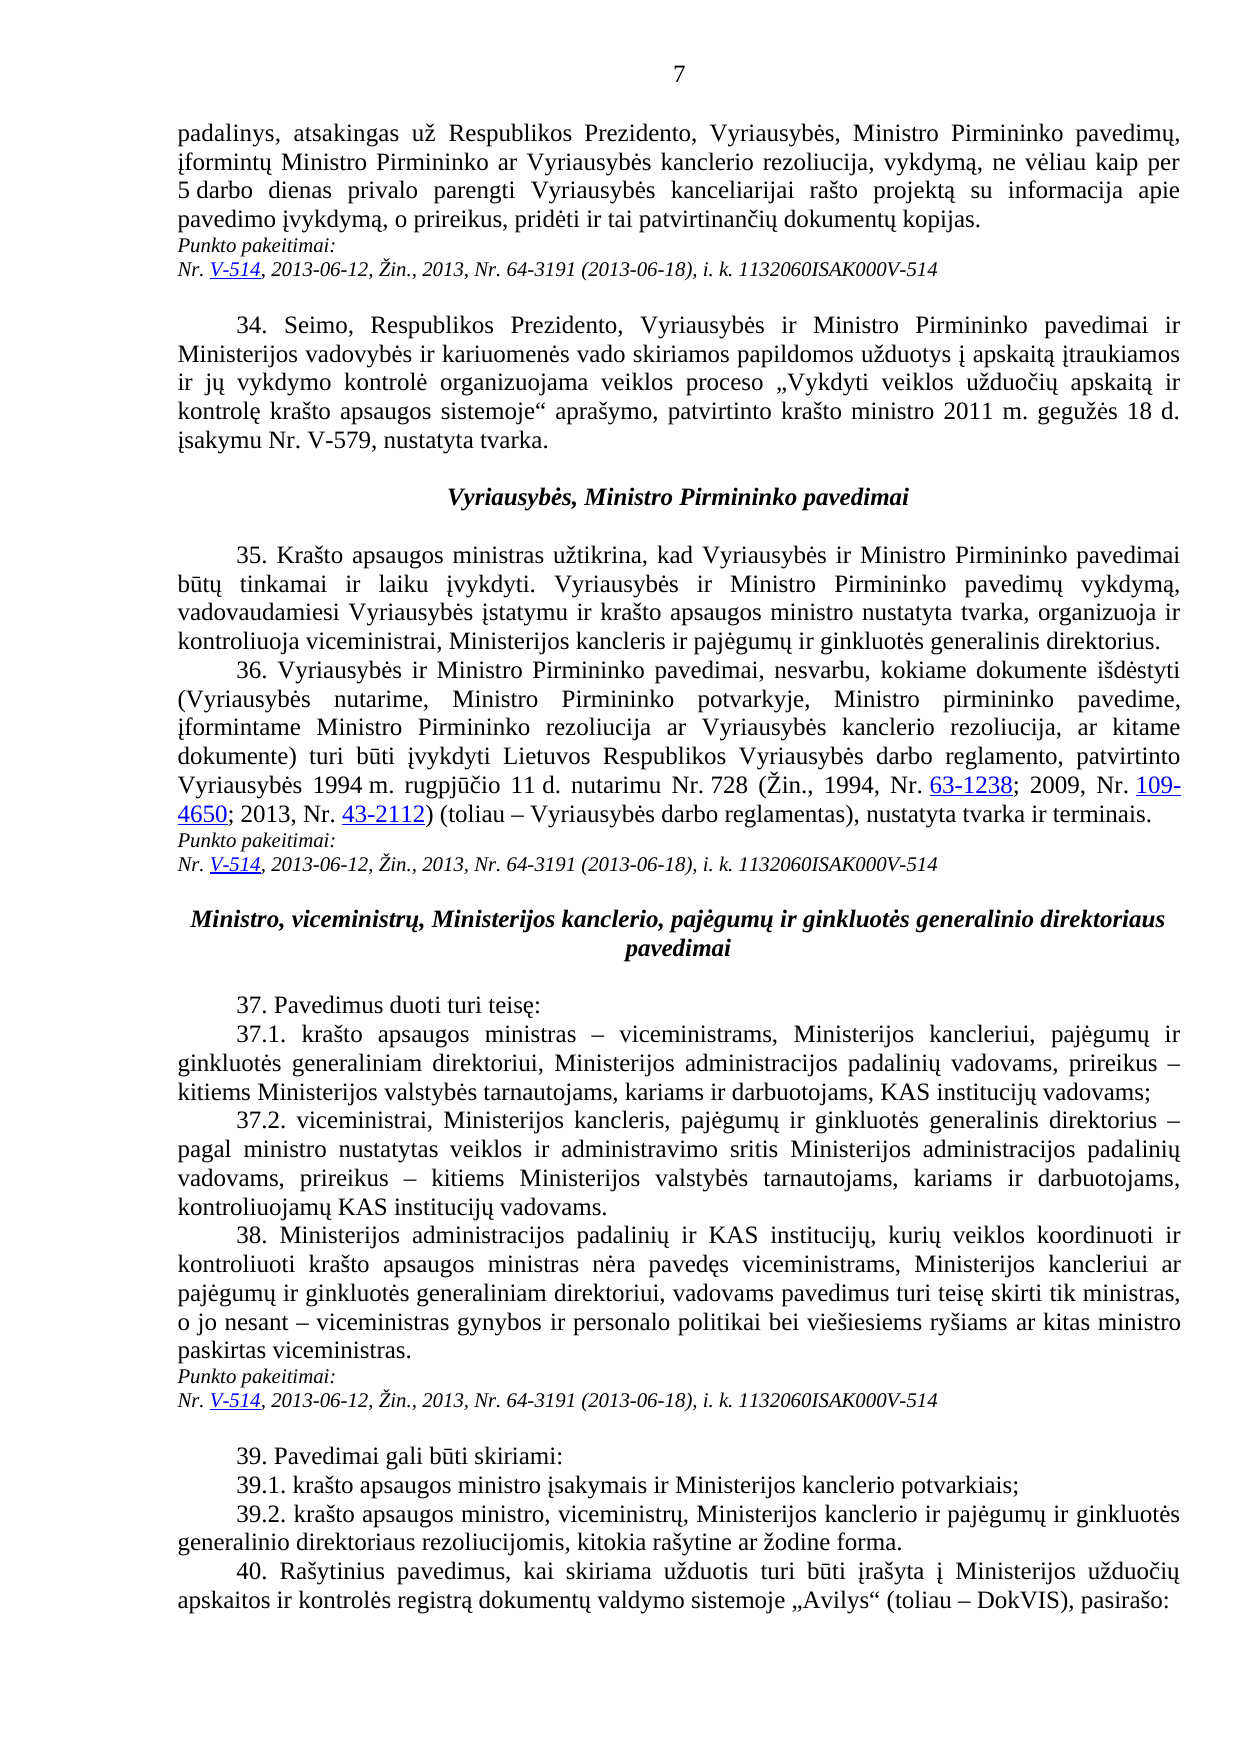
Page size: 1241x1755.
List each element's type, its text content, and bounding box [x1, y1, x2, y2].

text padalinys, atsakingas už Respublikos Prezidento, Vyriausybės, Ministro Pirmininko pavedimų, įformintų Ministro Pirmininko ar Vyriausybės kanclerio rezoliucija, vykdymą, ne vėliau kaip per 5 darbo dienas privalo parengti Vyriausybės kanceliarijai rašto projektą su informacija apie pavedimo įvykdymą, o prireikus, pridėti ir tai patvirtinančių dokumentų kopijas. [177, 118, 1181, 233]
text Nr. V-514, 2013-06-12, Žin., 2013, Nr. 64-3191 (2013-06-18), i. k. 1132060ISAK000V-514 [177, 852, 1181, 876]
text Ministro, viceministrų, Ministerijos kanclerio, pajėgumų ir ginkluotės generalinio direktoriaus pavedimai [177, 904, 1181, 962]
text 34. Seimo, Respublikos Prezidento, Vyriausybės ir Ministro Pirmininko pavedimai ir Ministerijos vadovybės ir kariuomenės vado skiriamos papildomos užduotys į apskaitą įtraukiamos ir jų vykdymo kontrolė organizuojama veiklos proceso „Vykdyti veiklos užduočių apskaitą ir kontrolę krašto apsaugos sistemoje“ aprašymo, patvirtinto krašto ministro 2011 m. gegužės 18 d. įsakymu Nr. V-579, nustatyta tvarka. [177, 310, 1181, 454]
text Punkto pakeitimai: [177, 827, 1181, 852]
text Nr. V-514, 2013-06-12, Žin., 2013, Nr. 64-3191 (2013-06-18), i. k. 1132060ISAK000V-514 [177, 1388, 1181, 1412]
text Nr. V-514, 2013-06-12, Žin., 2013, Nr. 64-3191 (2013-06-18), i. k. 1132060ISAK000V-514 [177, 257, 1181, 281]
text 35. Krašto apsaugos ministras užtikrina, kad Vyriausybės ir Ministro Pirmininko pavedimai būtų tinkamai ir laiku įvykdyti. Vyriausybės ir Ministro Pirmininko pavedimų vykdymą, vadovaudamiesi Vyriausybės įstatymu ir krašto apsaugos ministro nustatyta tvarka, organizuoja ir kontroliuoja viceministrai, Ministerijos kancleris ir pajėgumų ir ginkluotės generalinis direktorius. [177, 540, 1181, 655]
text 37. Pavedimus duoti turi teisę: [177, 991, 1181, 1019]
text 37.1. krašto apsaugos ministras – viceministrams, Ministerijos kancleriui, pajėgumų ir ginkluotės generaliniam direktoriui, Ministerijos administracijos padalinių vadovams, prireikus – kitiems Ministerijos valstybės tarnautojams, kariams ir darbuotojams, KAS institucijų vadovams; [177, 1019, 1181, 1106]
text 40. Rašytinius pavedimus, kai skiriama užduotis turi būti įrašyta į Ministerijos užduočių apskaitos ir kontrolės registrą dokumentų valdymo sistemoje „Avilys“ (toliau – DokVIS), pasirašo: [177, 1556, 1181, 1614]
text Punkto pakeitimai: [177, 233, 1181, 257]
text 38. Ministerijos administracijos padalinių ir KAS institucijų, kurių veiklos koordinuoti ir kontroliuoti krašto apsaugos ministras nėra pavedęs viceministrams, Ministerijos kancleriui ar pajėgumų ir ginkluotės generaliniam direktoriui, vadovams pavedimus turi teisę skirti tik ministras, o jo nesant – viceministras gynybos ir personalo politikai bei viešiesiems ryšiams ar kitas ministro paskirtas viceministras. [177, 1221, 1181, 1364]
text Vyriausybės, Ministro Pirmininko pavedimai [177, 482, 1181, 511]
text 39.2. krašto apsaugos ministro, viceministrų, Ministerijos kanclerio ir pajėgumų ir ginkluotės generalinio direktoriaus rezoliucijomis, kitokia rašytine ar žodine forma. [177, 1499, 1181, 1556]
text Punkto pakeitimai: [177, 1364, 1181, 1388]
text 39. Pavedimai gali būti skiriami: [177, 1441, 1181, 1470]
text 36. Vyriausybės ir Ministro Pirmininko pavedimai, nesvarbu, kokiame dokumente išdėstyti (Vyriausybės nutarime, Ministro Pirmininko potvarkyje, Ministro pirmininko pavedime, įformintame Ministro Pirmininko rezoliucija ar Vyriausybės kanclerio rezoliucija, ar kitame dokumente) turi būti įvykdyti Lietuvos Respublikos Vyriausybės darbo reglamento, patvirtinto Vyriausybės 1994 m. rugpjūčio 11 d. nutarimu Nr. 728 (Žin., 1994, Nr. 63-1238; 2009, Nr. 109-4650; 2013, Nr. 43-2112) (toliau – Vyriausybės darbo reglamentas), nustatyta tvarka ir terminais. [177, 655, 1181, 827]
text 37.2. viceministrai, Ministerijos kancleris, pajėgumų ir ginkluotės generalinis direktorius – pagal ministro nustatytas veiklos ir administravimo sritis Ministerijos administracijos padalinių vadovams, prireikus – kitiems Ministerijos valstybės tarnautojams, kariams ir darbuotojams, kontroliuojamų KAS institucijų vadovams. [177, 1106, 1181, 1221]
text 39.1. krašto apsaugos ministro įsakymais ir Ministerijos kanclerio potvarkiais; [177, 1470, 1181, 1499]
